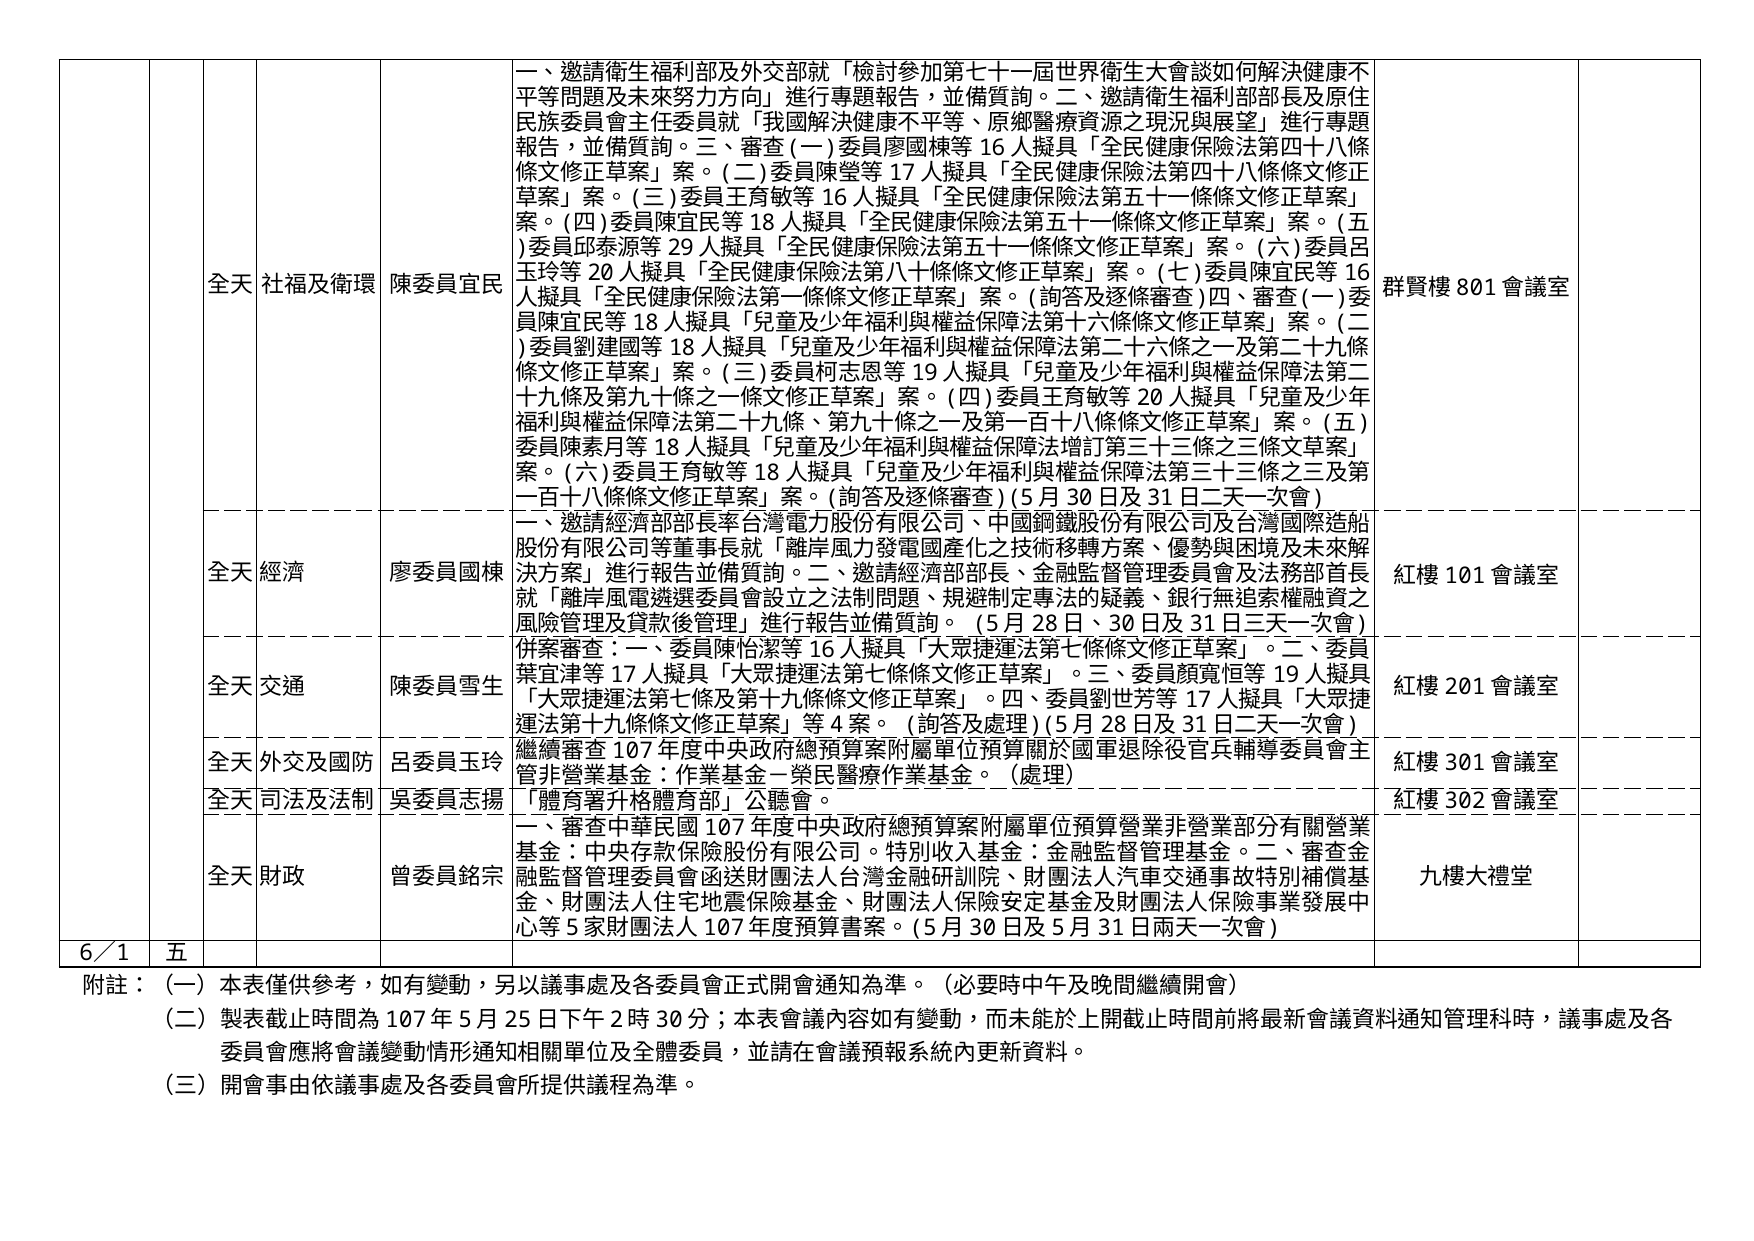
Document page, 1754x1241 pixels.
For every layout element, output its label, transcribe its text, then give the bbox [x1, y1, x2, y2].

table_cell 全天 [204, 510, 256, 636]
table_cell 吳委員志揚 [381, 788, 512, 814]
table_cell 全天 [204, 788, 256, 814]
table_cell 曾委員銘宗 [381, 814, 512, 940]
table_cell [1579, 737, 1700, 788]
table_cell 陳委員宜民 [381, 60, 512, 510]
table_cell [1579, 60, 1700, 510]
text （三）開會事由依議事處及各委員會所提供議程為準。 [151, 1067, 1695, 1100]
table_cell [257, 941, 380, 966]
table_cell 紅樓201會議室 [1375, 636, 1578, 737]
table_cell 交通 [257, 636, 380, 737]
table_cell 併案審查：一、委員陳怡潔等16人擬具「大眾捷運法第七條條文修正草案」。二、委員葉宜津等17人擬具「大眾捷運法第七條條文修正草案」。三、委員顏寬恒等19人擬具「大眾捷運法第七條及第十九條條文修正草案」。四、委員劉世芳等17人擬具「大眾捷運法第十九條條文修正草案」等4案。 (詢答及處理)(5月28日及31日二天一次會) [513, 636, 1374, 737]
table_cell 呂委員玉玲 [381, 737, 512, 788]
table_cell 外交及國防 [257, 737, 380, 788]
text 附註：（一）本表僅供參考，如有變動，另以議事處及各委員會正式開會通知為準。（必要時中午及晚間繼續開會） [59, 968, 1695, 1001]
table_cell [1579, 788, 1700, 814]
table_cell [1579, 510, 1700, 636]
table_cell [381, 941, 512, 966]
table_cell 司法及法制 [257, 788, 380, 814]
table_cell 6／1 [60, 941, 149, 966]
table_cell [1579, 941, 1700, 966]
table_cell 全天 [204, 814, 256, 940]
table_cell [204, 941, 256, 966]
table_cell 一、審查中華民國107年度中央政府總預算案附屬單位預算營業非營業部分有關營業基金：中央存款保險股份有限公司。特別收入基金：金融監督管理基金。二、審查金融監督管理委員會函送財團法人台灣金融研訓院、財團法人汽車交通事故特別補償基金、財團法人住宅地震保險基金、財團法人保險安定基金及財團法人保險事業發展中心等5家財團法人107年度預算書案。(5月30日及5月31日兩天一次會) [513, 814, 1374, 940]
table_cell [513, 941, 1374, 966]
table_cell 「體育署升格體育部」公聽會。 [513, 788, 1374, 814]
table_cell [1579, 814, 1700, 940]
table_cell 全天 [204, 737, 256, 788]
table_cell 紅樓302會議室 [1375, 788, 1578, 814]
table_cell 一、邀請經濟部部長率台灣電力股份有限公司、中國鋼鐵股份有限公司及台灣國際造船股份有限公司等董事長就「離岸風力發電國產化之技術移轉方案、優勢與困境及未來解決方案」進行報告並備質詢。二、邀請經濟部部長、金融監督管理委員會及法務部首長就「離岸風電遴選委員會設立之法制問題、規避制定專法的疑義、銀行無追索權融資之風險管理及貸款後管理」進行報告並備質詢。 (5月28日、30日及31日三天一次會) [513, 510, 1374, 636]
table_cell 全天 [204, 60, 256, 510]
table_cell 紅樓101會議室 [1375, 510, 1578, 636]
table_cell 廖委員國棟 [381, 510, 512, 636]
table_cell 五 [150, 941, 203, 966]
table_cell 經濟 [257, 510, 380, 636]
text （二）製表截止時間為107年5月25日下午2時30分；本表會議內容如有變動，而未能於上開截止時間前將最新會議資料通知管理科時，議事處及各委員會應將會議變動情形通知相關單位及全體委員，並請在會議預報系統內更新資料。 [151, 1001, 1695, 1067]
table_cell [1375, 941, 1578, 966]
table_cell 九樓大禮堂 [1375, 814, 1578, 940]
table_cell 一、邀請衛生福利部及外交部就「檢討參加第七十一屆世界衛生大會談如何解決健康不平等問題及未來努力方向」進行專題報告，並備質詢。二、邀請衛生福利部部長及原住民族委員會主任委員就「我國解決健康不平等、原鄉醫療資源之現況與展望」進行專題報告，並備質詢。三、審查(一)委員廖國棟等16人擬具「全民健康保險法第四十八條條文修正草案」案。(二)委員陳瑩等17人擬具「全民健康保險法第四十八條條文修正草案」案。(三)委員王育敏等16人擬具「全民健康保險法第五十一條條文修正草案」案。(四)委員陳宜民等18人擬具「全民健康保險法第五十一條條文修正草案」案。(五)委員邱泰源等29人擬具「全民健康保險法第五十一條條文修正草案」案。(六)委員呂玉玲等20人擬具「全民健康保險法第八十條條文修正草案」案。(七)委員陳宜民等16人擬具「全民健康保險法第一條條文修正草案」案。(詢答及逐條審查)四、審查(一)委員陳宜民等18人擬具「兒童及少年福利與權益保障法第十六條條文修正草案」案。(二)委員劉建國等18人擬具「兒童及少年福利與權益保障法第二十六條之一及第二十九條條文修正草案」案。(三)委員柯志恩等19人擬具「兒童及少年福利與權益保障法第二十九條及第九十條之一條文修正草案」案。(四)委員王育敏等20人擬具「兒童及少年福利與權益保障法第二十九條、第九十條之一及第一百十八條條文修正草案」案。(五)委員陳素月等18人擬具「兒童及少年福利與權益保障法增訂第三十三條之三條文草案」案。(六)委員王育敏等18人擬具「兒童及少年福利與權益保障法第三十三條之三及第一百十八條條文修正草案」案。(詢答及逐條審查)(5月30日及31日二天一次會) [513, 60, 1374, 510]
table_cell 陳委員雪生 [381, 636, 512, 737]
table_cell [150, 60, 203, 940]
table_cell 財政 [257, 814, 380, 940]
table_cell 紅樓301會議室 [1375, 737, 1578, 788]
table_cell [60, 60, 149, 940]
table_cell [1579, 636, 1700, 737]
table_cell 群賢樓801會議室 [1375, 60, 1578, 510]
table_cell 繼續審查107年度中央政府總預算案附屬單位預算關於國軍退除役官兵輔導委員會主管非營業基金：作業基金－榮民醫療作業基金。（處理） [513, 737, 1374, 788]
table_cell 全天 [204, 636, 256, 737]
table_cell 社福及衛環 [257, 60, 380, 510]
